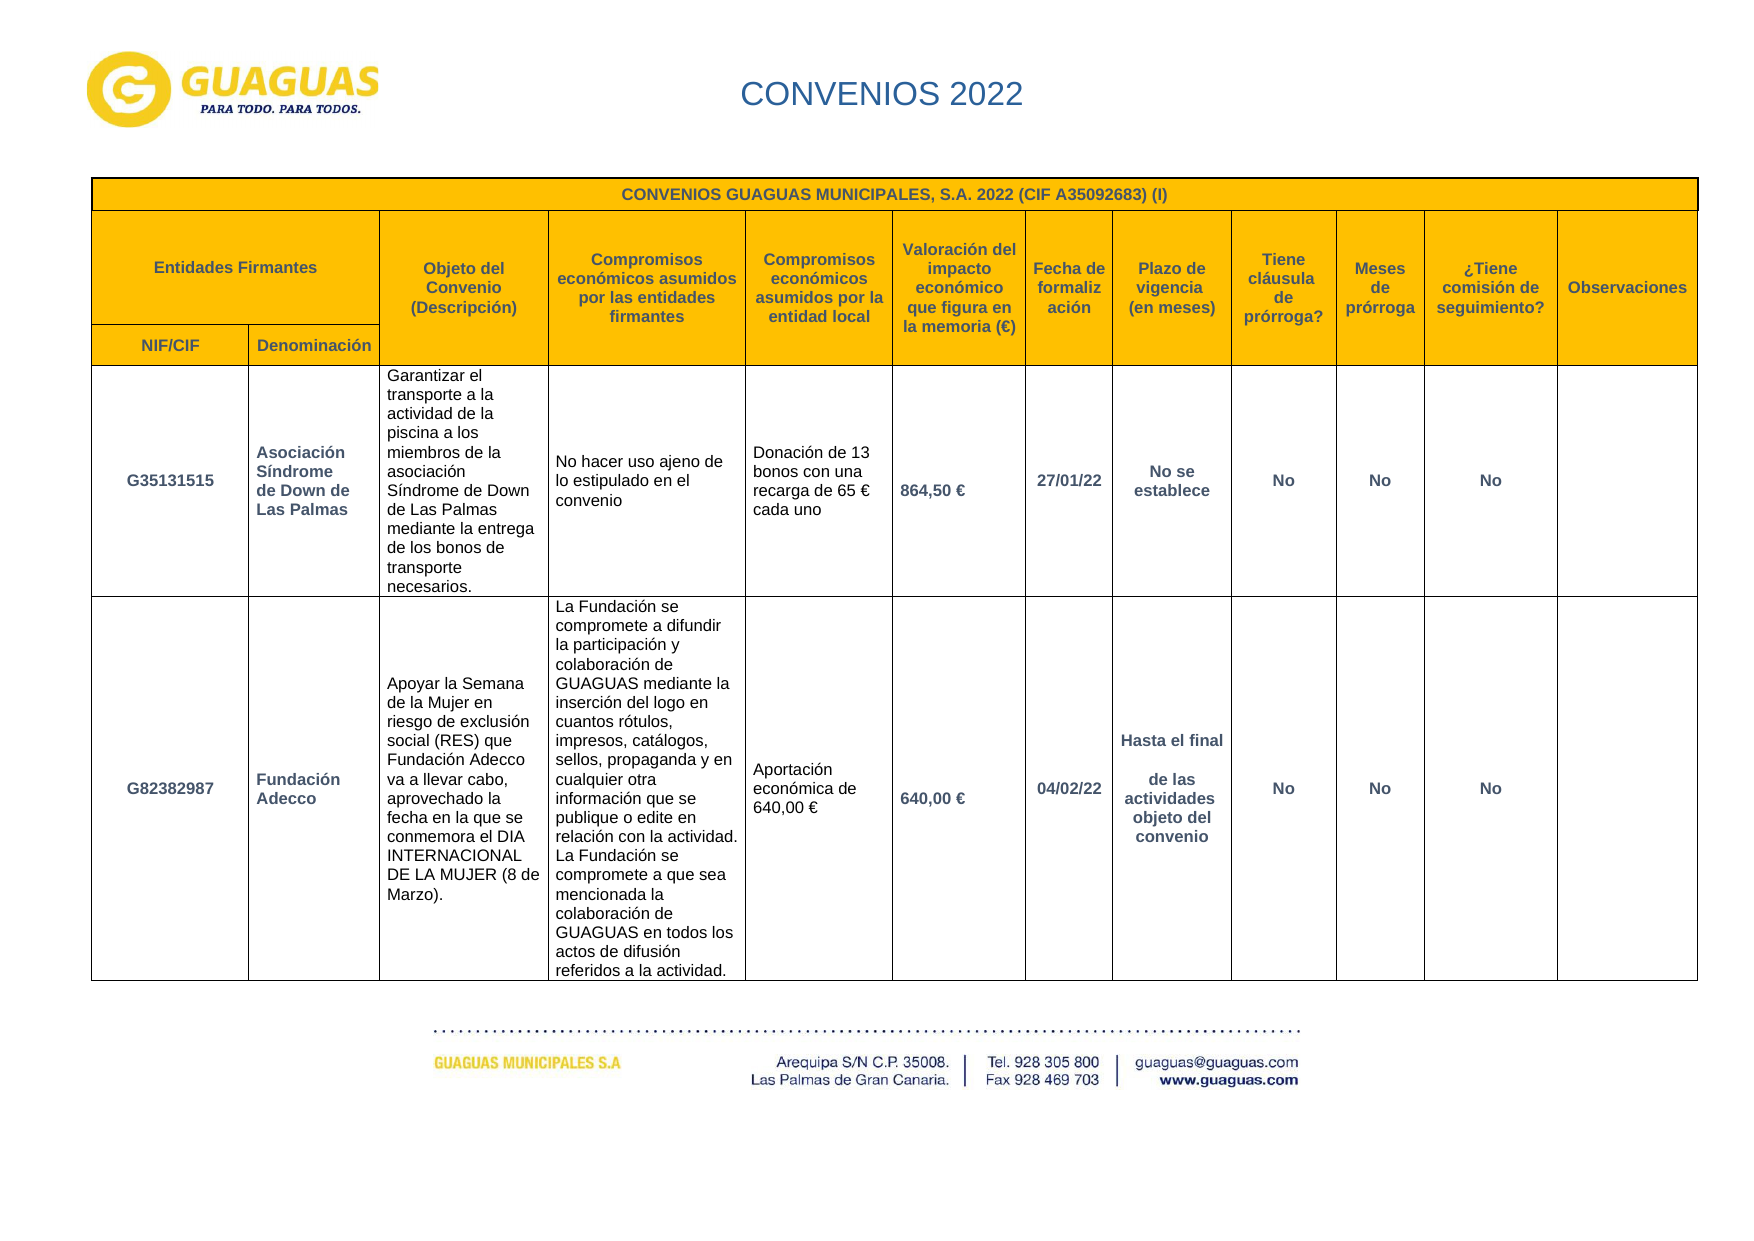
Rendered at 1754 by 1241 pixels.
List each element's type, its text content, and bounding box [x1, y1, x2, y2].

table_cell Fundación Adecco [249, 597, 379, 980]
table_cell Valoración del impacto económico que figura en la memoria (€) [893, 211, 1025, 365]
table_cell G82382987 [92, 597, 248, 980]
table_cell G35131515 [92, 366, 248, 596]
table_header CONVENIOS GUAGUAS MUNICIPALES, S.A. 2022 (CIF A35092683) (I) [93, 179, 1697, 210]
table_cell 04/02/22 [1026, 597, 1112, 980]
table_cell Apoyar la Semana de la Mujer en riesgo de exclusión social (RES) que Fundación Adecco va a llevar cabo, aprovechado la fecha en la que se conmemora el DIA INTERNACIONAL DE LA MUJER (8 de Marzo). [380, 597, 548, 980]
table_cell Asociación Síndrome de Down de Las Palmas [249, 366, 379, 596]
table_cell Entidades Firmantes [92, 211, 379, 324]
picture [433, 1030, 1301, 1090]
table_cell Compromisos económicos asumidos por las entidades firmantes [549, 211, 745, 365]
table_cell ¿Tiene comisión de seguimiento? [1425, 211, 1557, 365]
table_cell No [1337, 597, 1424, 980]
table_cell NIF/CIF [92, 325, 248, 365]
table_cell 27/01/22 [1026, 366, 1112, 596]
table_cell No [1232, 597, 1336, 980]
table_cell Garantizar el transporte a la actividad de la piscina a los miembros de la asociación Síndrome de Down de Las Palmas mediante la entrega de los bonos de transporte necesarios. [380, 366, 548, 596]
table_cell Tiene cláusula de prórroga? [1232, 211, 1336, 365]
table_cell Meses de prórroga [1337, 211, 1424, 365]
picture [86, 51, 379, 128]
table_cell La Fundación se compromete a difundir la participación y colaboración de GUAGUAS mediante la inserción del logo en cuantos rótulos, impresos, catálogos, sellos, propaganda y en cualquier otra información que se publique o edite en relación con la actividad. La Fundación se compromete a que sea mencionada la colaboración de GUAGUAS en todos los actos de difusión referidos a la actividad. [549, 597, 745, 980]
table_cell 864,50 € [893, 366, 1025, 596]
table_cell Denominación [249, 325, 379, 365]
table_cell Observaciones [1558, 211, 1697, 365]
table_cell Aportación económica de 640,00 € [746, 597, 892, 980]
table_cell Fecha de formalización [1026, 211, 1112, 365]
table_cell No [1425, 597, 1557, 980]
table_cell Plazo de vigencia (en meses) [1113, 211, 1231, 365]
table_cell [1558, 366, 1697, 596]
table_cell No hacer uso ajeno de lo estipulado en el convenio [549, 366, 745, 596]
table_cell No [1425, 366, 1557, 596]
table_cell No [1337, 366, 1424, 596]
table_cell No se establece [1113, 366, 1231, 596]
table_cell Objeto del Convenio (Descripción) [380, 211, 548, 365]
table_cell No [1232, 366, 1336, 596]
table_cell 640,00 € [893, 597, 1025, 980]
table_cell Hasta el final de las actividades objeto del convenio [1113, 597, 1231, 980]
table_cell [1558, 597, 1697, 980]
table_cell Compromisos económicos asumidos por la entidad local [746, 211, 892, 365]
table_cell Donación de 13 bonos con una recarga de 65 € cada uno [746, 366, 892, 596]
